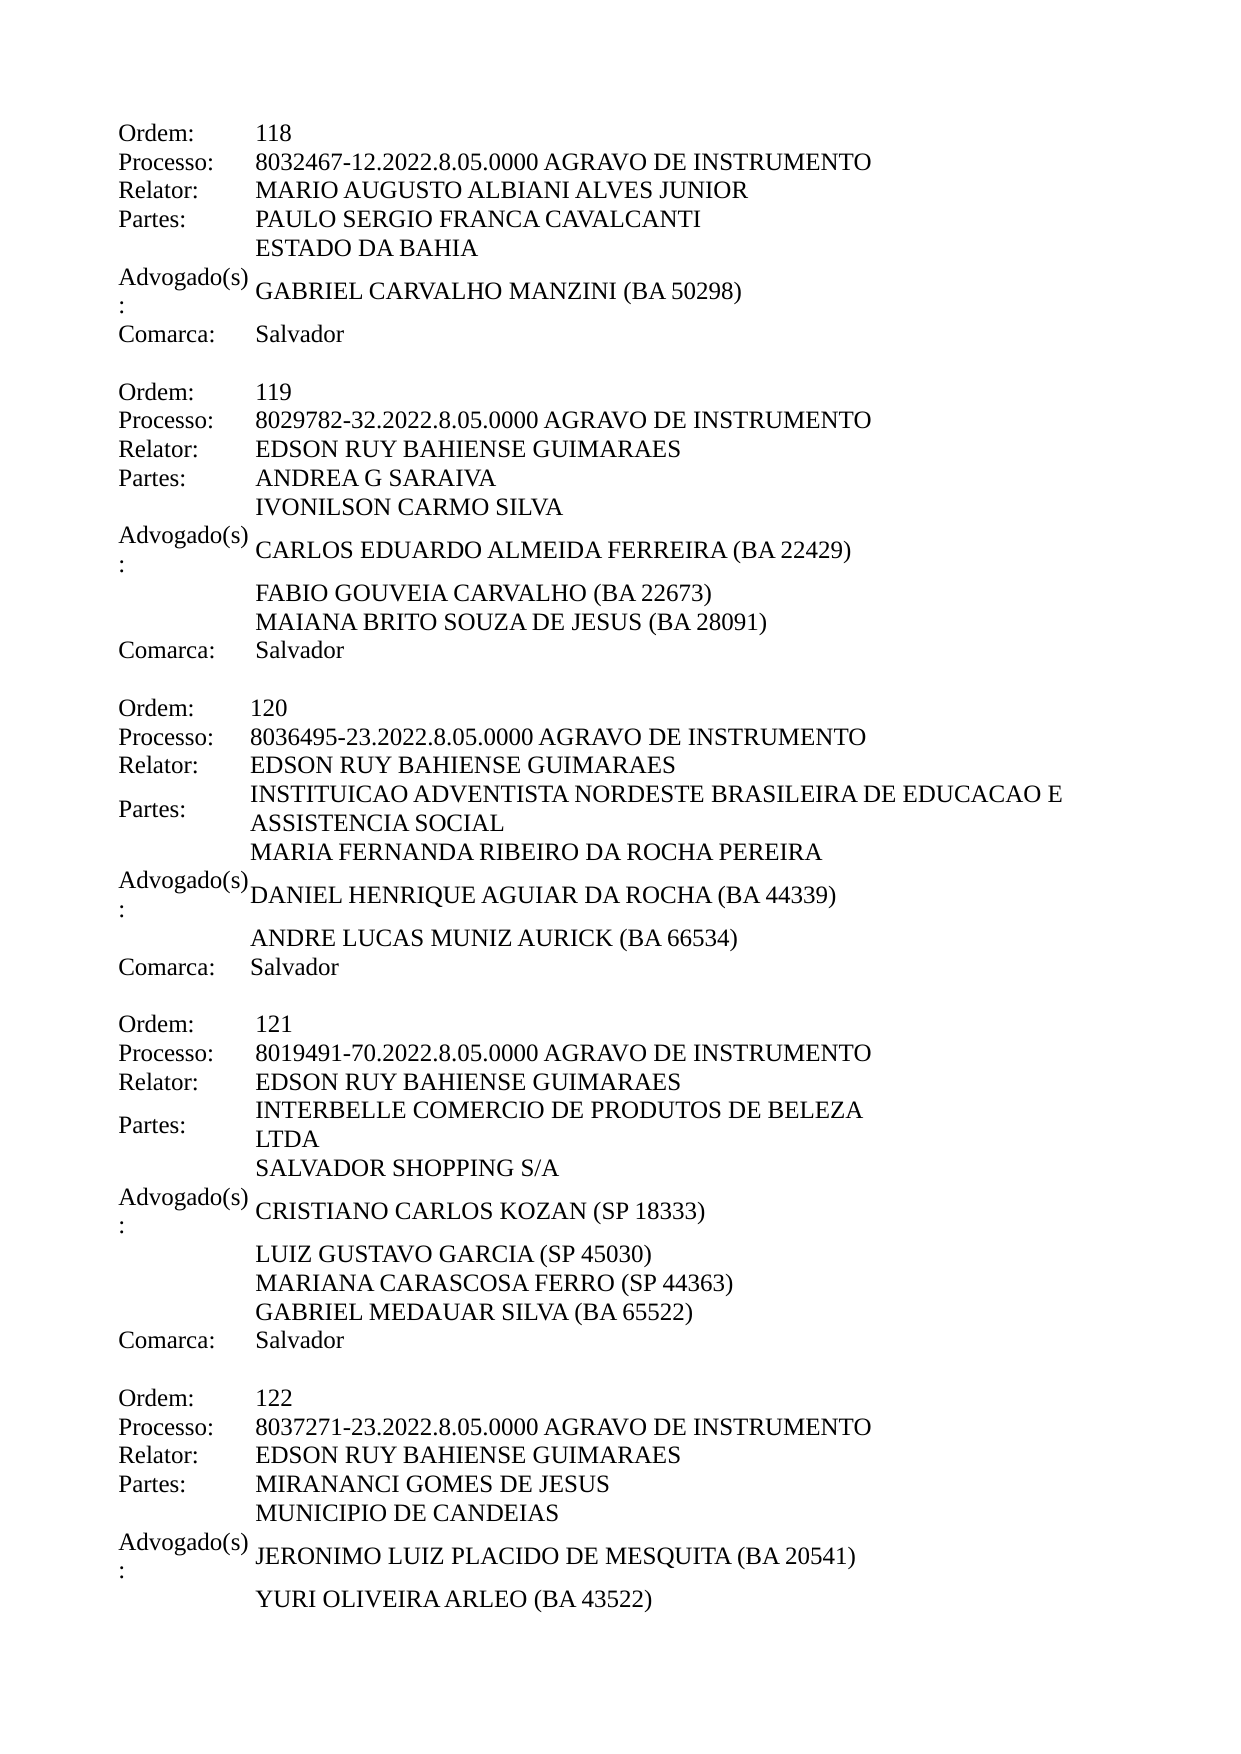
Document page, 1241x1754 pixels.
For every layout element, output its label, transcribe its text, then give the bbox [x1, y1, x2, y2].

table_cell Processo: [118, 722, 250, 751]
table_cell 8032467-12.2022.8.05.0000 AGRAVO DE INSTRUMENTO [255, 147, 873, 176]
table_header Ordem: [118, 118, 255, 147]
table_header 120 [250, 693, 1122, 722]
table_cell MIRANANCI GOMES DE JESUS [255, 1469, 873, 1498]
table_cell CRISTIANO CARLOS KOZAN (SP 18333) [255, 1182, 930, 1239]
table_cell [118, 607, 255, 636]
table_cell Comarca: [118, 319, 255, 348]
table_cell EDSON RUY BAHIENSE GUIMARAES [255, 434, 873, 463]
table_cell JERONIMO LUIZ PLACIDO DE MESQUITA (BA 20541) [255, 1527, 873, 1584]
table_cell Advogado(s): [118, 521, 255, 578]
table_cell [118, 1498, 255, 1527]
table_header Ordem: [118, 1383, 255, 1412]
table_cell GABRIEL MEDAUAR SILVA (BA 65522) [255, 1297, 930, 1326]
table_cell DANIEL HENRIQUE AGUIAR DA ROCHA (BA 44339) [250, 866, 1122, 923]
table_cell Processo: [118, 147, 255, 176]
table_cell 8036495-23.2022.8.05.0000 AGRAVO DE INSTRUMENTO [250, 722, 1122, 751]
table_cell [118, 1153, 255, 1182]
table_header 118 [255, 118, 873, 147]
table_cell Advogado(s): [118, 1182, 255, 1239]
table_cell ESTADO DA BAHIA [255, 233, 873, 262]
table_cell Relator: [118, 1441, 255, 1469]
table_cell MAIANA BRITO SOUZA DE JESUS (BA 28091) [255, 607, 873, 636]
table_cell Partes: [118, 1469, 255, 1498]
table_cell Partes: [118, 204, 255, 233]
table_cell 8019491-70.2022.8.05.0000 AGRAVO DE INSTRUMENTO [255, 1038, 930, 1067]
table_cell EDSON RUY BAHIENSE GUIMARAES [255, 1441, 873, 1469]
table_cell Salvador [255, 1326, 930, 1354]
table_cell Processo: [118, 1038, 255, 1067]
table_cell Processo: [118, 406, 255, 434]
table_cell Relator: [118, 434, 255, 463]
table_cell 8037271-23.2022.8.05.0000 AGRAVO DE INSTRUMENTO [255, 1412, 873, 1441]
table_header 119 [255, 377, 873, 406]
table_header Ordem: [118, 1009, 255, 1038]
table_cell [118, 1239, 255, 1268]
table_cell Partes: [118, 463, 255, 492]
table_cell MARIA FERNANDA RIBEIRO DA ROCHA PEREIRA [250, 837, 1122, 866]
table_cell Comarca: [118, 636, 255, 664]
table_cell [118, 578, 255, 607]
table_header Ordem: [118, 693, 250, 722]
table_cell LUIZ GUSTAVO GARCIA (SP 45030) [255, 1239, 930, 1268]
table_cell PAULO SERGIO FRANCA CAVALCANTI [255, 204, 873, 233]
table_cell Advogado(s): [118, 262, 255, 319]
table_cell Salvador [255, 319, 873, 348]
table_cell MARIANA CARASCOSA FERRO (SP 44363) [255, 1268, 930, 1297]
table_cell [118, 837, 250, 866]
table_cell Relator: [118, 176, 255, 204]
table_cell EDSON RUY BAHIENSE GUIMARAES [255, 1067, 930, 1096]
table_cell Comarca: [118, 1326, 255, 1354]
table_cell Relator: [118, 1067, 255, 1096]
table_cell Advogado(s): [118, 866, 250, 923]
table_cell [118, 1268, 255, 1297]
table_cell ANDRE LUCAS MUNIZ AURICK (BA 66534) [250, 923, 1122, 952]
table_cell CARLOS EDUARDO ALMEIDA FERREIRA (BA 22429) [255, 521, 873, 578]
table_cell Partes: [118, 1096, 255, 1153]
table_cell Advogado(s): [118, 1527, 255, 1584]
table_cell INSTITUICAO ADVENTISTA NORDESTE BRASILEIRA DE EDUCACAO E ASSISTENCIA SOCIAL [250, 779, 1122, 837]
table_cell Partes: [118, 779, 250, 837]
table_cell YURI OLIVEIRA ARLEO (BA 43522) [255, 1584, 873, 1613]
table_cell Comarca: [118, 952, 250, 981]
table_cell MARIO AUGUSTO ALBIANI ALVES JUNIOR [255, 176, 873, 204]
table_cell Salvador [255, 636, 873, 664]
table_cell GABRIEL CARVALHO MANZINI (BA 50298) [255, 262, 873, 319]
table_cell [118, 233, 255, 262]
table_cell [118, 1584, 255, 1613]
table_cell SALVADOR SHOPPING S/A [255, 1153, 930, 1182]
table_header 122 [255, 1383, 873, 1412]
table_cell Processo: [118, 1412, 255, 1441]
table_cell [118, 492, 255, 521]
table_cell FABIO GOUVEIA CARVALHO (BA 22673) [255, 578, 873, 607]
table_cell ANDREA G SARAIVA [255, 463, 873, 492]
table_cell MUNICIPIO DE CANDEIAS [255, 1498, 873, 1527]
table_header Ordem: [118, 377, 255, 406]
table_cell Relator: [118, 751, 250, 779]
table_cell EDSON RUY BAHIENSE GUIMARAES [250, 751, 1122, 779]
table_cell [118, 1297, 255, 1326]
table_cell 8029782-32.2022.8.05.0000 AGRAVO DE INSTRUMENTO [255, 406, 873, 434]
table_cell [118, 923, 250, 952]
table_header 121 [255, 1009, 930, 1038]
table_cell INTERBELLE COMERCIO DE PRODUTOS DE BELEZA LTDA [255, 1096, 930, 1153]
table_cell IVONILSON CARMO SILVA [255, 492, 873, 521]
table_cell Salvador [250, 952, 1122, 981]
